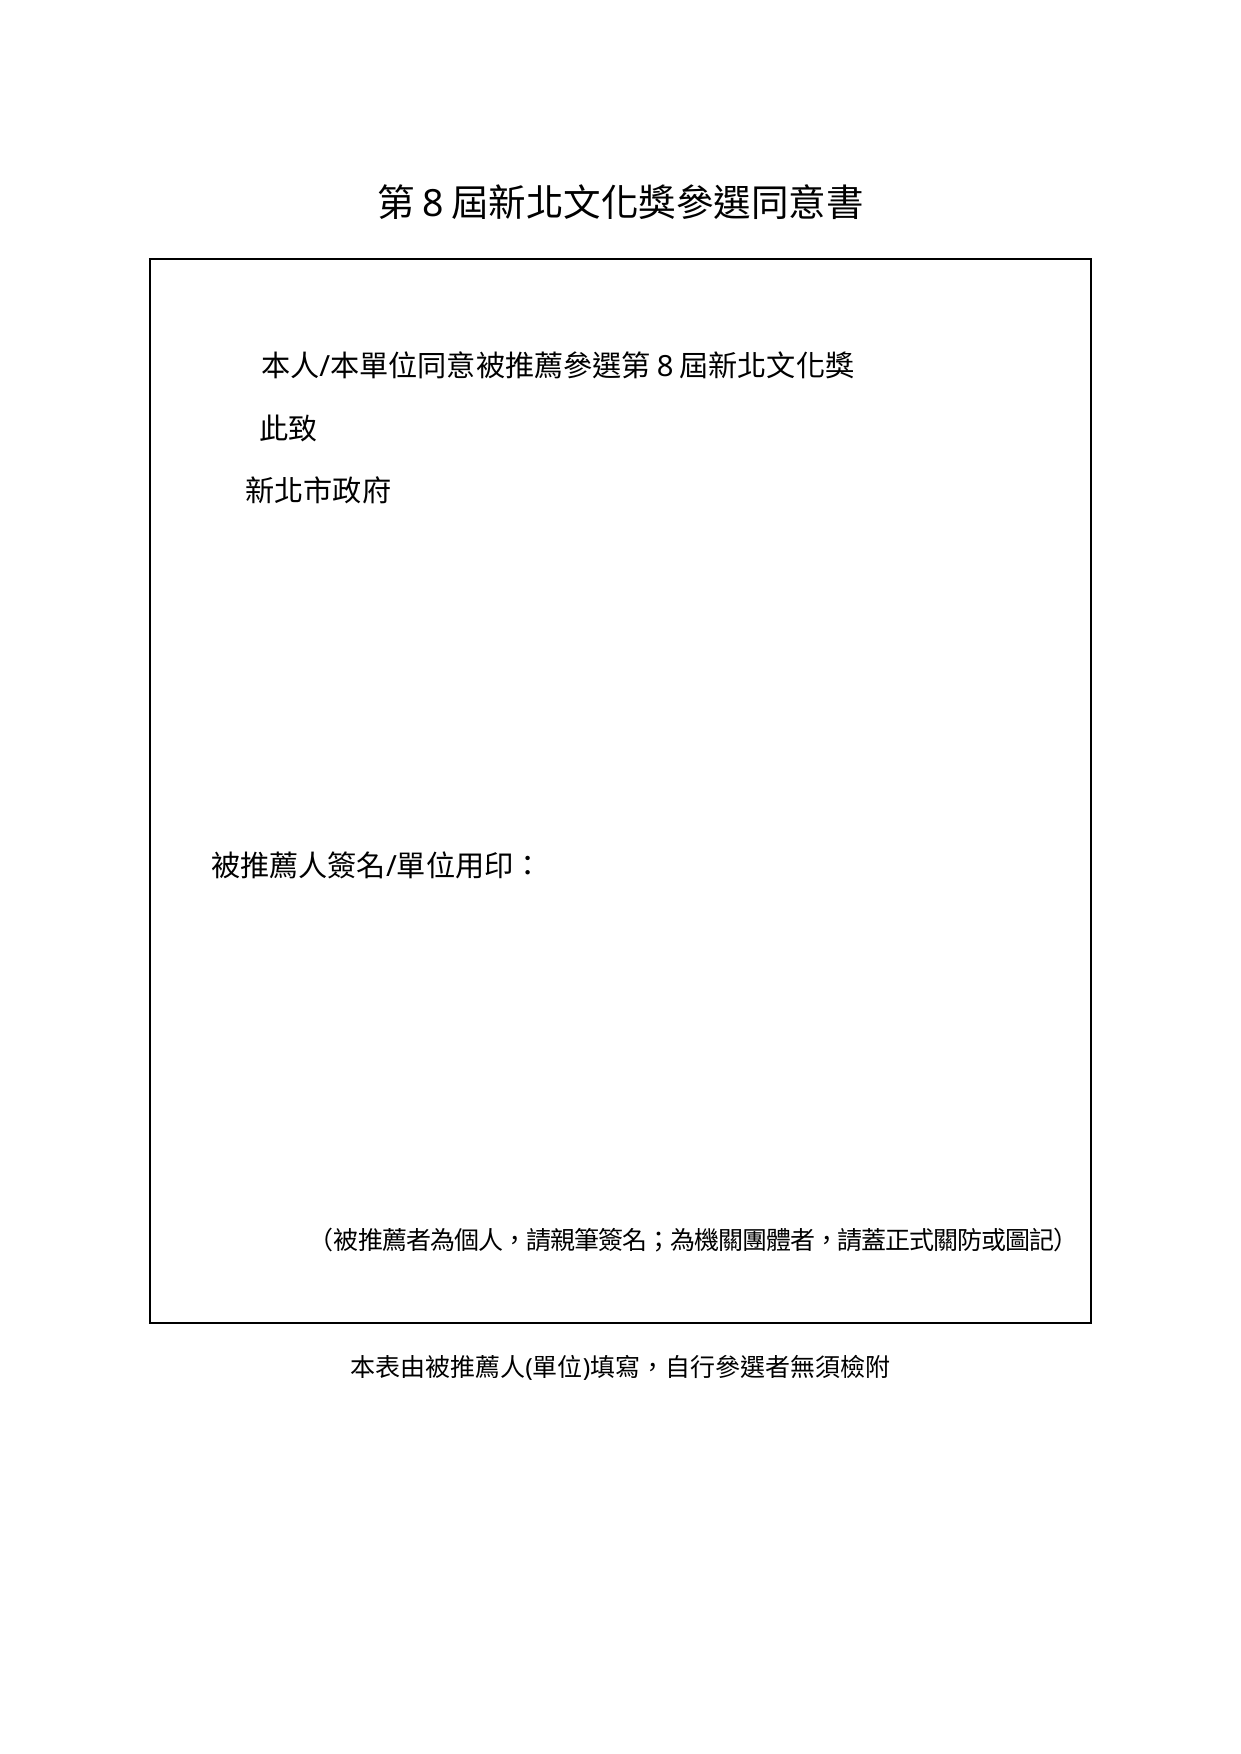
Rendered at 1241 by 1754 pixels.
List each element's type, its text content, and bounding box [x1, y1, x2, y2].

text 本表由被推薦人(單位)填寫，自行參選者無須檢附 [148, 1324, 1092, 1386]
table_header 本人/本單位同意被推薦參選第8屆新北文化獎 此致 新北市政府 被推薦人簽名/單位用印： （被推薦者為個人，請親筆簽名；為機關團體者，請蓋正式關防或圖記） [151, 260, 1090, 1322]
text 第8屆新北文化獎參選同意書 [148, 158, 1092, 221]
